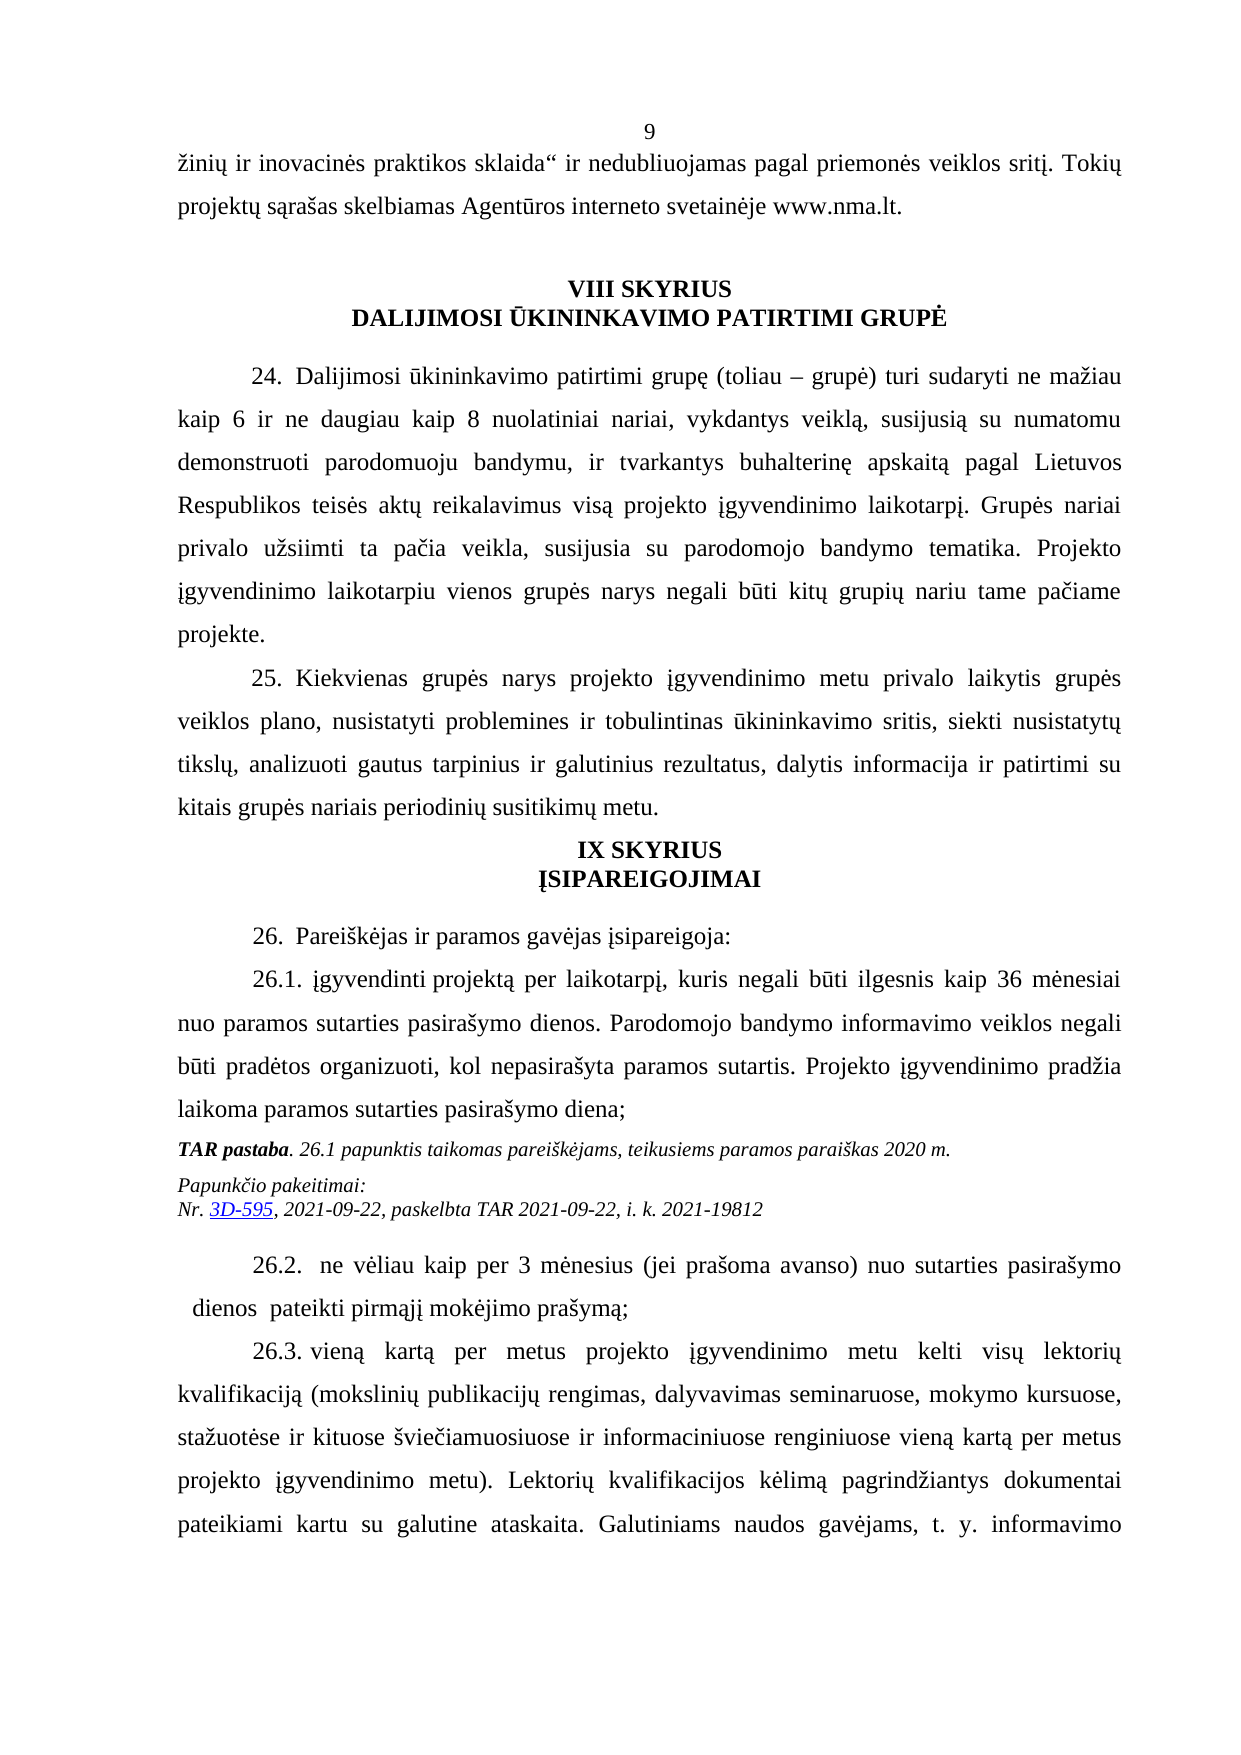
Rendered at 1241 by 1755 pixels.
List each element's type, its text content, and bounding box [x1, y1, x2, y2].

text 26.3. vieną kartą per metus projekto įgyvendinimo metu kelti visų lektorių kvalifikaciją (mokslinių publikacijų rengimas, dalyvavimas seminaruose, mokymo kursuose, stažuotėse ir kituose šviečiamuosiuose ir informaciniuose renginiuose vieną kartą per metus projekto įgyvendinimo metu). Lektorių kvalifikacijos kėlimą pagrindžiantys dokumentai pateikiami kartu su galutine ataskaita. Galutiniams naudos gavėjams, t. y. informavimo [177, 1336, 1122, 1537]
text žinių ir inovacinės praktikos sklaida“ ir nedubliuojamas pagal priemonės veiklos sritį. Tokių projektų sąrašas skelbiamas Agentūros interneto svetainėje www.nma.lt. [177, 148, 1122, 219]
text 24. Dalijimosi ūkininkavimo patirtimi grupę (toliau – grupė) turi sudaryti ne mažiau kaip 6 ir ne daugiau kaip 8 nuolatiniai nariai, vykdantys veiklą, susijusią su numatomu demonstruoti parodomuoju bandymu, ir tvarkantys buhalterinę apskaitą pagal Lietuvos Respublikos teisės aktų reikalavimus visą projekto įgyvendinimo laikotarpį. Grupės nariai privalo užsiimti ta pačia veikla, susijusia su parodomojo bandymo tematika. Projekto įgyvendinimo laikotarpiu vienos grupės narys negali būti kitų grupių nariu tame pačiame projekte. [177, 361, 1122, 648]
text 26. Pareiškėjas ir paramos gavėjas įsipareigoja: [252, 921, 1122, 950]
text Papunkčio pakeitimai: [177, 1173, 1122, 1197]
text 26.2. ne vėliau kaip per 3 mėnesius (jei prašoma avanso) nuo sutarties pasirašymo dienos pateikti pirmąjį mokėjimo prašymą; [192, 1250, 1122, 1322]
text DALIJIMOSI ŪKININKAVIMO PATIRTIMI GRUPĖ [177, 303, 1122, 332]
text VIII SKYRIUS [177, 274, 1122, 303]
text Nr. 3D-595, 2021-09-22, paskelbta TAR 2021-09-22, i. k. 2021-19812 [177, 1197, 1122, 1221]
text 25. Kiekvienas grupės narys projekto įgyvendinimo metu privalo laikytis grupės veiklos plano, nusistatyti problemines ir tobulintinas ūkininkavimo sritis, siekti nusistatytų tikslų, analizuoti gautus tarpinius ir galutinius rezultatus, dalytis informacija ir patirtimi su kitais grupės nariais periodinių susitikimų metu. [177, 663, 1122, 821]
text IX SKYRIUS [177, 835, 1122, 864]
text TAR pastaba. 26.1 papunktis taikomas pareiškėjams, teikusiems paramos paraiškas 2020 m. [177, 1137, 1122, 1161]
text ĮSIPAREIGOJIMAI [177, 864, 1122, 893]
text 26.1. įgyvendinti projektą per laikotarpį, kuris negali būti ilgesnis kaip 36 mėnesiai nuo paramos sutarties pasirašymo dienos. Parodomojo bandymo informavimo veiklos negali būti pradėtos organizuoti, kol nepasirašyta paramos sutartis. Projekto įgyvendinimo pradžia laikoma paramos sutarties pasirašymo diena; [177, 964, 1122, 1123]
